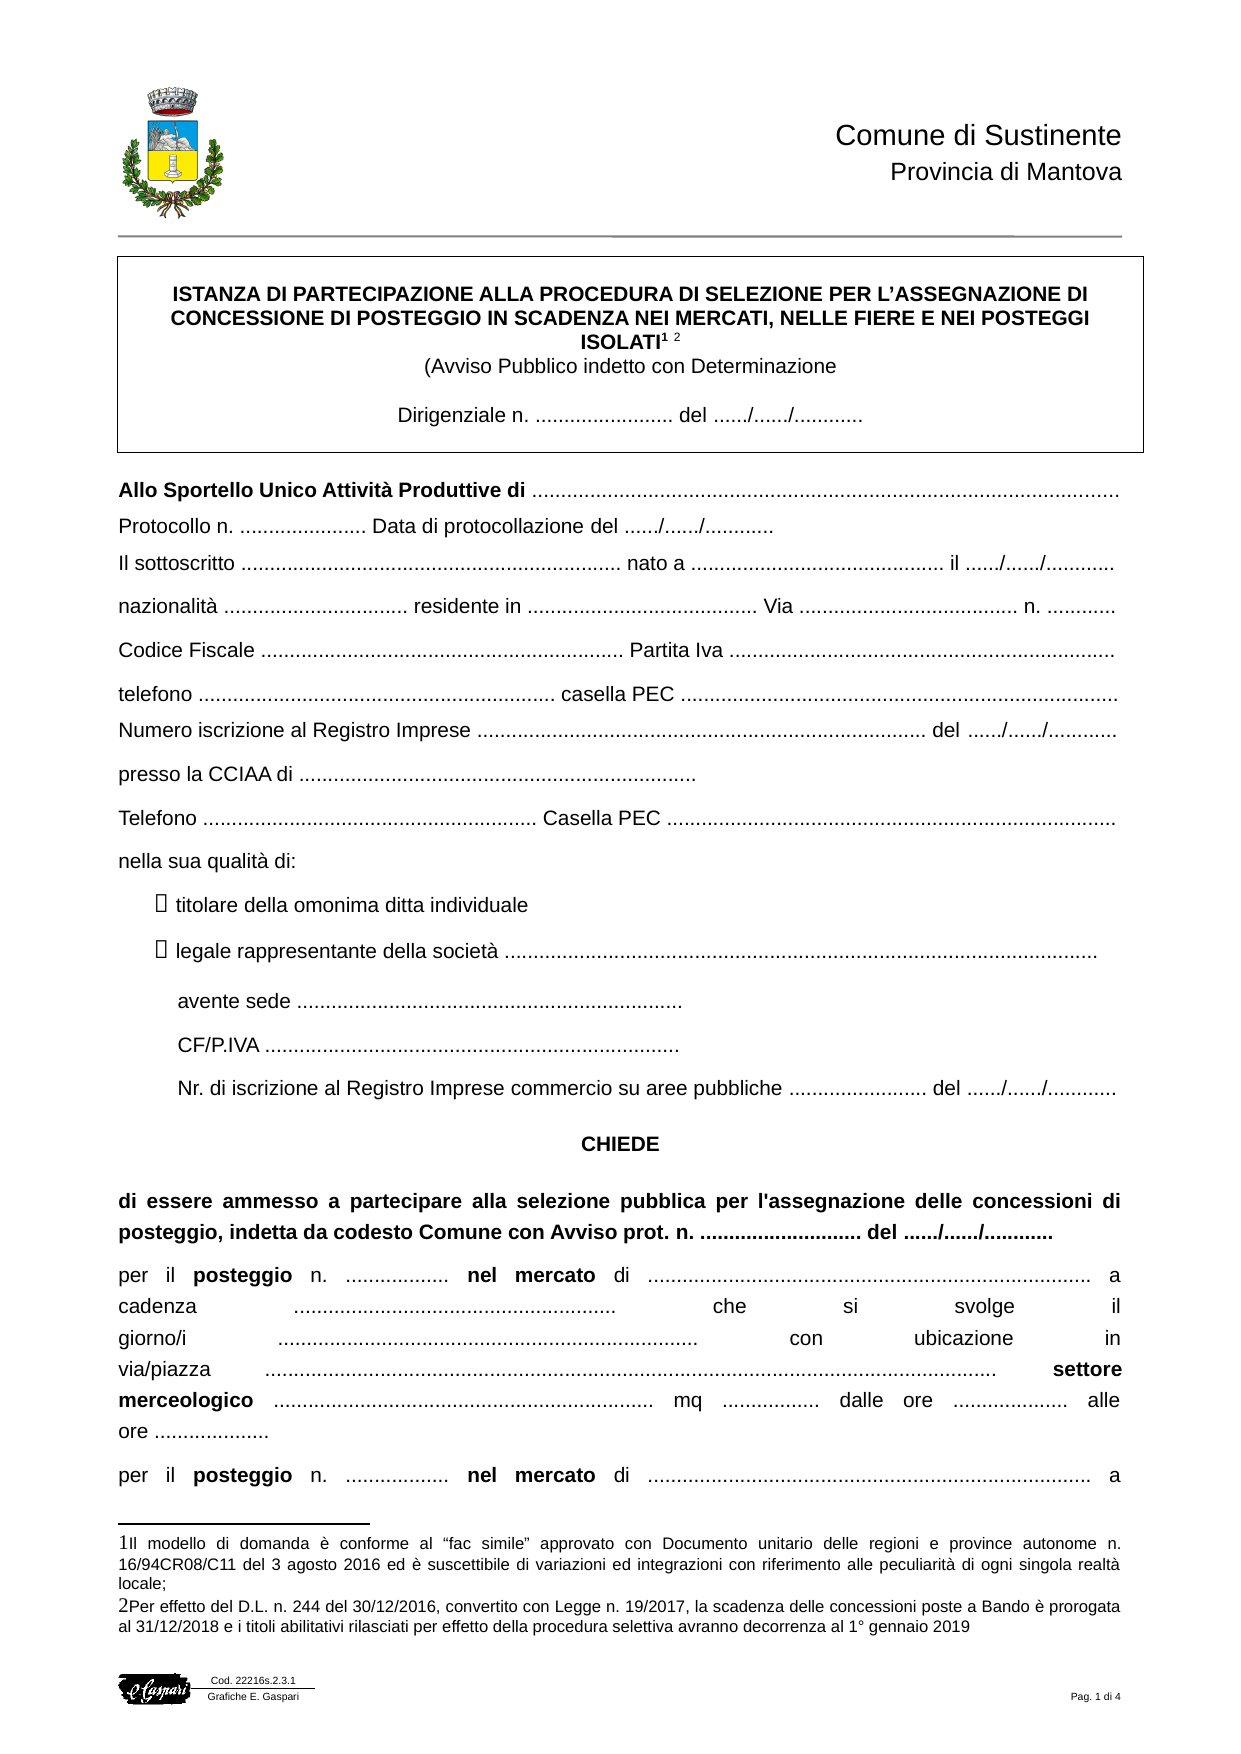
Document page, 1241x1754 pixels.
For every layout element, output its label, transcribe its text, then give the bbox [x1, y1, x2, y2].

text avente sede ................................................................... [177, 989, 1122, 1013]
text telefono .............................................................. casella PEC ............................................................................ [118, 682, 1122, 706]
table_header ISTANZA DI PARTECIPAZIONE ALLA PROCEDURA DI SELEZIONE PER L’ASSEGNAZIONE DI CONCESSIONE DI POSTEGGIO IN SCADENZA NEI MERCATI, NELLE FIERE E NEI POSTEGGI ISOLATI (Avviso Pubblico indetto con Determinazione Dirigenziale n. ........................ del ....../....../............ [118, 257, 1143, 452]
text di essere ammesso a partecipare alla selezione pubblica per l'assegnazione delle concessioni di posteggio, indetta da codesto Comune con Avviso prot. n. ............................ del ....../....../............ [118, 1188, 1122, 1243]
text Telefono .......................................................... Casella PEC .............................................................................. [118, 805, 1122, 829]
picture [117, 1672, 191, 1705]
picture [122, 87, 224, 219]
text per il posteggio n. .................. nel mercato di ............................................................................. a cadenza ........................................................ che si svolge il giorno/i ......................................................................... con ubicazione in via/piazza ............................................................................................................................... settore merceologico .................................................................. mq ................. dalle ore .................... alle ore .................... [118, 1263, 1122, 1443]
text Comune di Sustinente [224, 118, 1122, 152]
text Protocollo n. ...................... Data di protocollazione del ....../....../............ [118, 514, 1122, 538]
text CHIEDE [118, 1132, 1122, 1156]
text per il posteggio n. .................. nel mercato di ............................................................................. a [118, 1463, 1122, 1487]
text presso la CCIAA di ..................................................................... [118, 762, 1122, 786]
text Numero iscrizione al Registro Imprese .............................................................................. del ....../....../............ [118, 718, 1122, 742]
text CF/P.IVA ........................................................................ [177, 1032, 1122, 1056]
text Nr. di iscrizione al Registro Imprese commercio su aree pubbliche ........................ del ....../....../............ [177, 1076, 1122, 1100]
text Provincia di Mantova [224, 157, 1122, 185]
text nazionalità ................................ residente in ........................................ Via ...................................... n. ............ [118, 594, 1122, 618]
text  titolare della omonima ditta individuale [153, 886, 1122, 919]
text nella sua qualità di: [118, 849, 1122, 873]
text  legale rappresentante della società ....................................................................................................... [153, 932, 1122, 966]
text Allo Sportello Unico Attività Produttive di [118, 478, 1122, 502]
text Il sottoscritto .................................................................. nato a ............................................ il ....../....../............ [118, 551, 1122, 575]
text Codice Fiscale ............................................................... Partita Iva ................................................................... [118, 638, 1122, 662]
